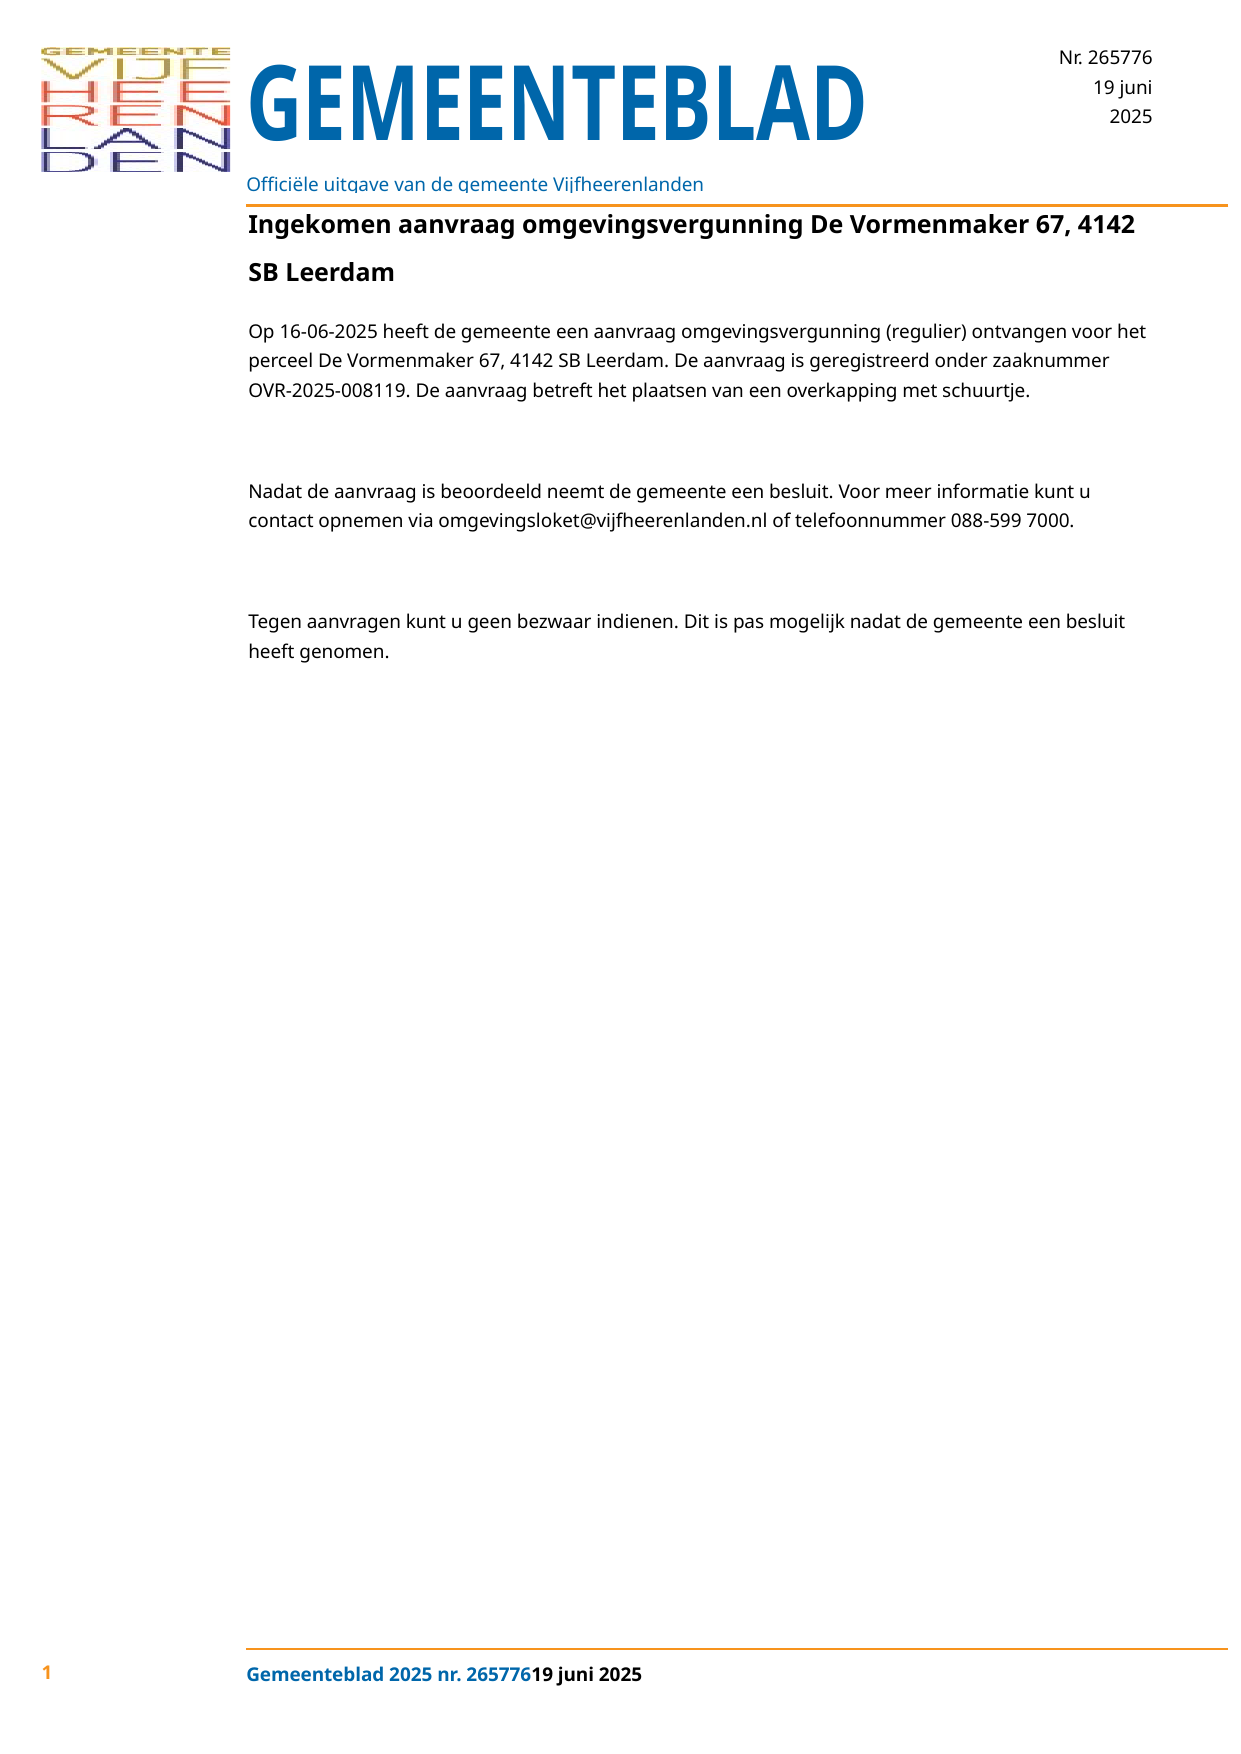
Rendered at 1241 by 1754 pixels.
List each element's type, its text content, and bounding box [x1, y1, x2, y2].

picture [41, 47, 231, 172]
text Op 16-06-2025 heeft de gemeente een aanvraag omgevingsvergunning (regulier) ontvangen voor het perceel De Vormenmaker 67, 4142 SB Leerdam. De aanvraag is geregistreerd onder zaaknummer OVR-2025-008119. De aanvraag betreft het plaatsen van een overkapping met schuurtje. [248, 318, 1152, 403]
text Ingekomen aanvraag omgevingsvergunning De Vormenmaker 67, 4142 SB Leerdam [248, 207, 1152, 288]
text Nadat de aanvraag is beoordeeld neemt de gemeente een besluit. Voor meer informatie kunt u contact opnemen via omgevingsloket@vijfheerenlanden.nl of telefoonnummer 088-599 7000. [248, 478, 1152, 533]
text Tegen aanvragen kunt u geen bezwaar indienen. Dit is pas mogelijk nadat de gemeente een besluit heeft genomen. [248, 608, 1152, 664]
